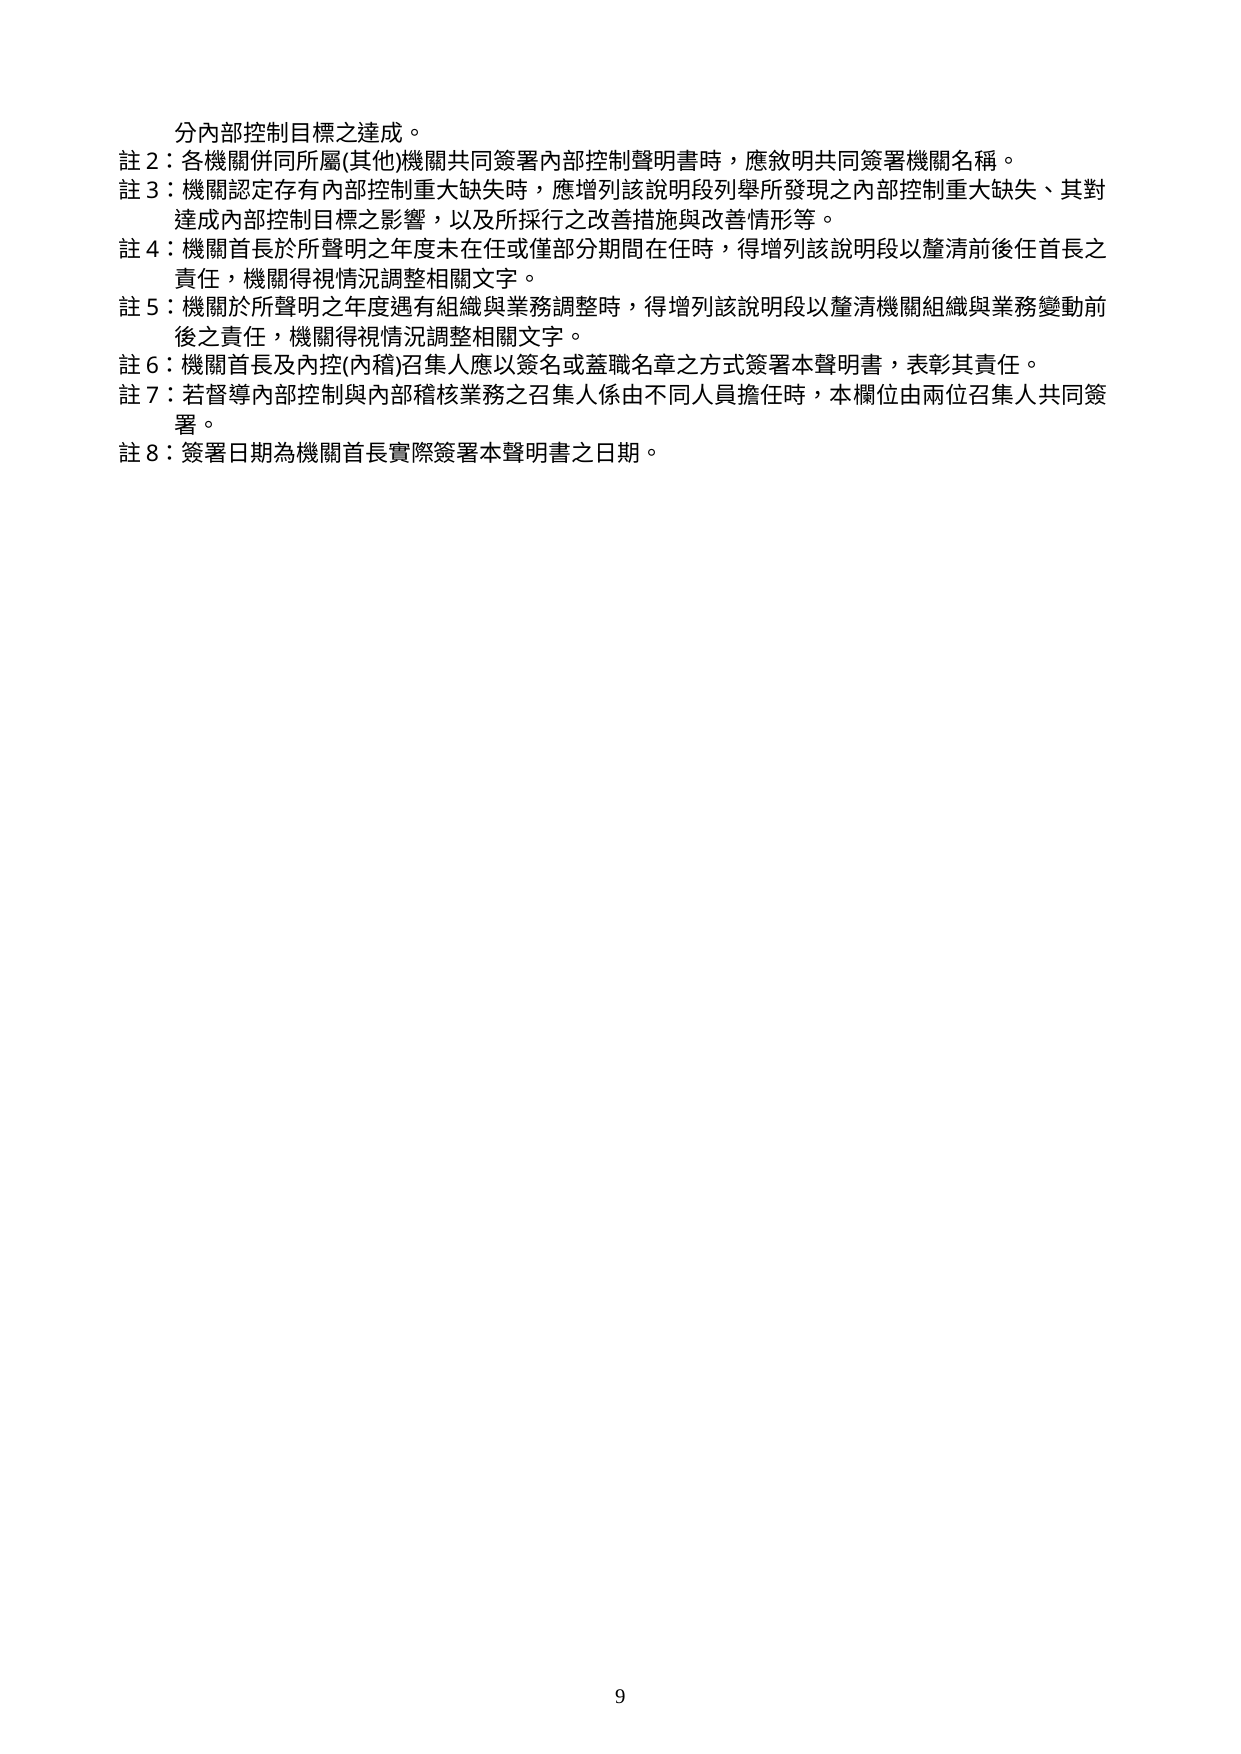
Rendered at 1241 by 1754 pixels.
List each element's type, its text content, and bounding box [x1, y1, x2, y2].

text 註2：各機關併同所屬(其他)機關共同簽署內部控制聲明書時，應敘明共同簽署機關名稱。 [118, 147, 1107, 176]
text 註8：簽署日期為機關首長實際簽署本聲明書之日期。 [118, 439, 1107, 468]
text 註4：機關首長於所聲明之年度未在任或僅部分期間在任時，得增列該說明段以釐清前後任首長之責任，機關得視情況調整相關文字。 [118, 235, 1107, 293]
text 註6：機關首長及內控(內稽)召集人應以簽名或蓋職名章之方式簽署本聲明書，表彰其責任。 [118, 351, 1107, 381]
text 註7：若督導內部控制與內部稽核業務之召集人係由不同人員擔任時，本欄位由兩位召集人共同簽署。 [118, 381, 1107, 439]
text 註3：機關認定存有內部控制重大缺失時，應增列該說明段列舉所發現之內部控制重大缺失、其對達成內部控制目標之影響，以及所採行之改善措施與改善情形等。 [118, 176, 1107, 235]
text 註5：機關於所聲明之年度遇有組織與業務調整時，得增列該說明段以釐清機關組織與業務變動前後之責任，機關得視情況調整相關文字。 [118, 293, 1107, 351]
text 分內部控制目標之達成。 [118, 118, 1107, 147]
